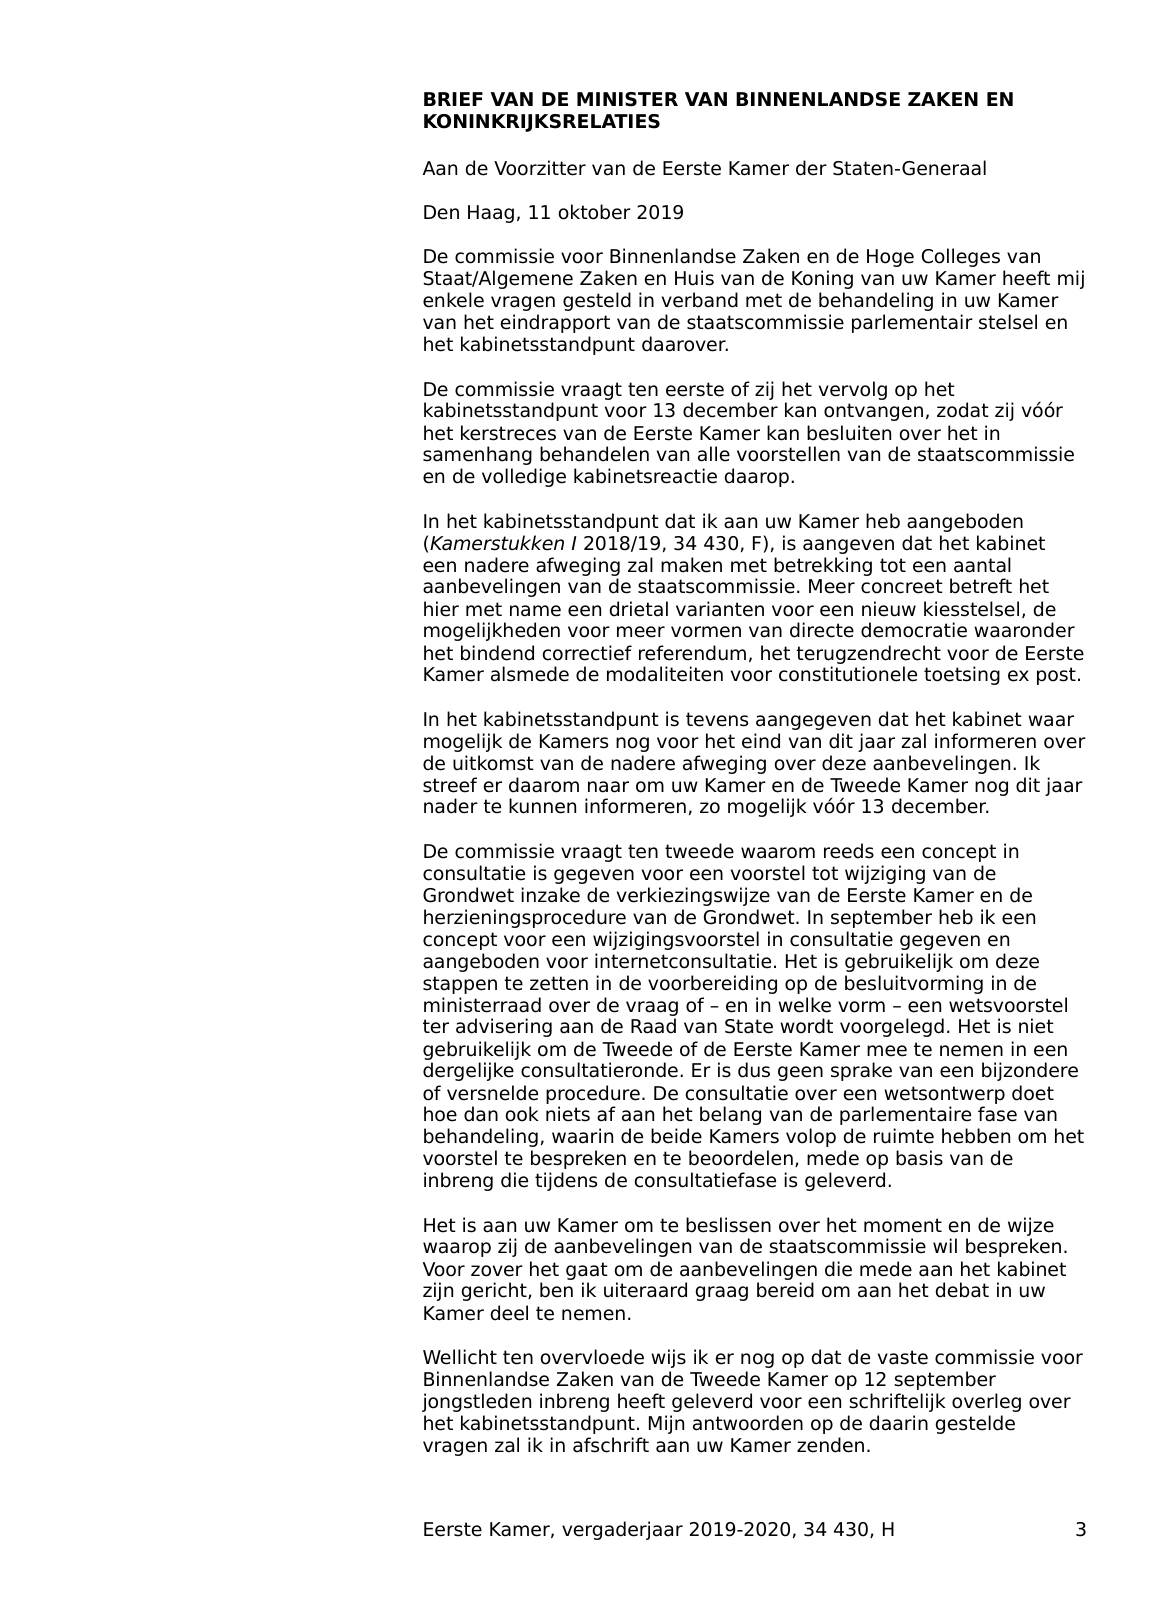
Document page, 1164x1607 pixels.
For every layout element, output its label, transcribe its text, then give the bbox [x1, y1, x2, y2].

text In het kabinetsstandpunt is tevens aangegeven dat het kabinet waar mogelijk de Kamers nog voor het eind van dit jaar zal informeren over de uitkomst van de nadere afweging over deze aanbevelingen. Ik streef er daarom naar om uw Kamer en de Tweede Kamer nog dit jaar nader te kunnen informeren, zo mogelijk vóór 13 december. [422, 708, 1087, 818]
text Het is aan uw Kamer om te beslissen over het moment en de wijze waarop zij de aanbevelingen van de staatscommissie wil bespreken. Voor zover het gaat om de aanbevelingen die mede aan het kabinet zijn gericht, ben ik uiteraard graag bereid om aan het debat in uw Kamer deel te nemen. [422, 1214, 1087, 1324]
text De commissie vraagt ten eerste of zij het vervolg op het kabinetsstandpunt voor 13 december kan ontvangen, zodat zij vóór het kerstreces van de Eerste Kamer kan besluiten over het in samenhang behandelen van alle voorstellen van de staatscommissie en de volledige kabinetsreactie daarop. [422, 378, 1087, 488]
text Wellicht ten overvloede wijs ik er nog op dat de vaste commissie voor Binnenlandse Zaken van de Tweede Kamer op 12 september jongstleden inbreng heeft geleverd voor een schriftelijk overleg over het kabinetsstandpunt. Mijn antwoorden op de daarin gestelde vragen zal ik in afschrift aan uw Kamer zenden. [422, 1347, 1087, 1456]
subtitle BRIEF VAN DE MINISTER VAN BINNENLANDSE ZAKEN EN KONINKRIJKSRELATIES [422, 89, 1087, 133]
text De commissie vraagt ten tweede waarom reeds een concept in consultatie is gegeven voor een voorstel tot wijziging van de Grondwet inzake de verkiezingswijze van de Eerste Kamer en de herzieningsprocedure van de Grondwet. In september heb ik een concept voor een wijzigingsvoorstel in consultatie gegeven en aangeboden voor internetconsultatie. Het is gebruikelijk om deze stappen te zetten in de voorbereiding op de besluitvorming in de ministerraad over de vraag of – en in welke vorm – een wetsvoorstel ter advisering aan de Raad van State wordt voorgelegd. Het is niet gebruikelijk om de Tweede of de Eerste Kamer mee te nemen in een dergelijke consultatieronde. Er is dus geen sprake van een bijzondere of versnelde procedure. De consultatie over een wetsontwerp doet hoe dan ook niets af aan het belang van de parlementaire fase van behandeling, waarin de beide Kamers volop de ruimte hebben om het voorstel te bespreken en te beoordelen, mede op basis van de inbreng die tijdens de consultatiefase is geleverd. [422, 841, 1087, 1192]
text De commissie voor Binnenlandse Zaken en de Hoge Colleges van Staat/Algemene Zaken en Huis van de Koning van uw Kamer heeft mij enkele vragen gesteld in verband met de behandeling in uw Kamer van het eindrapport van de staatscommissie parlementair stelsel en het kabinetsstandpunt daarover. [422, 246, 1087, 356]
text In het kabinetsstandpunt dat ik aan uw Kamer heb aangeboden (Kamerstukken I 2018/19, 34 430, F), is aangeven dat het kabinet een nadere afweging zal maken met betrekking tot een aantal aanbevelingen van de staatscommissie. Meer concreet betreft het hier met name een drietal varianten voor een nieuw kiesstelsel, de mogelijkheden voor meer vormen van directe democratie waaronder het bindend correctief referendum, het terugzendrecht voor de Eerste Kamer alsmede de modaliteiten voor constitutionele toetsing ex post. [422, 511, 1087, 686]
text Aan de Voorzitter van de Eerste Kamer der Staten-Generaal [422, 158, 1087, 180]
text Den Haag, 11 oktober 2019 [422, 202, 1087, 224]
